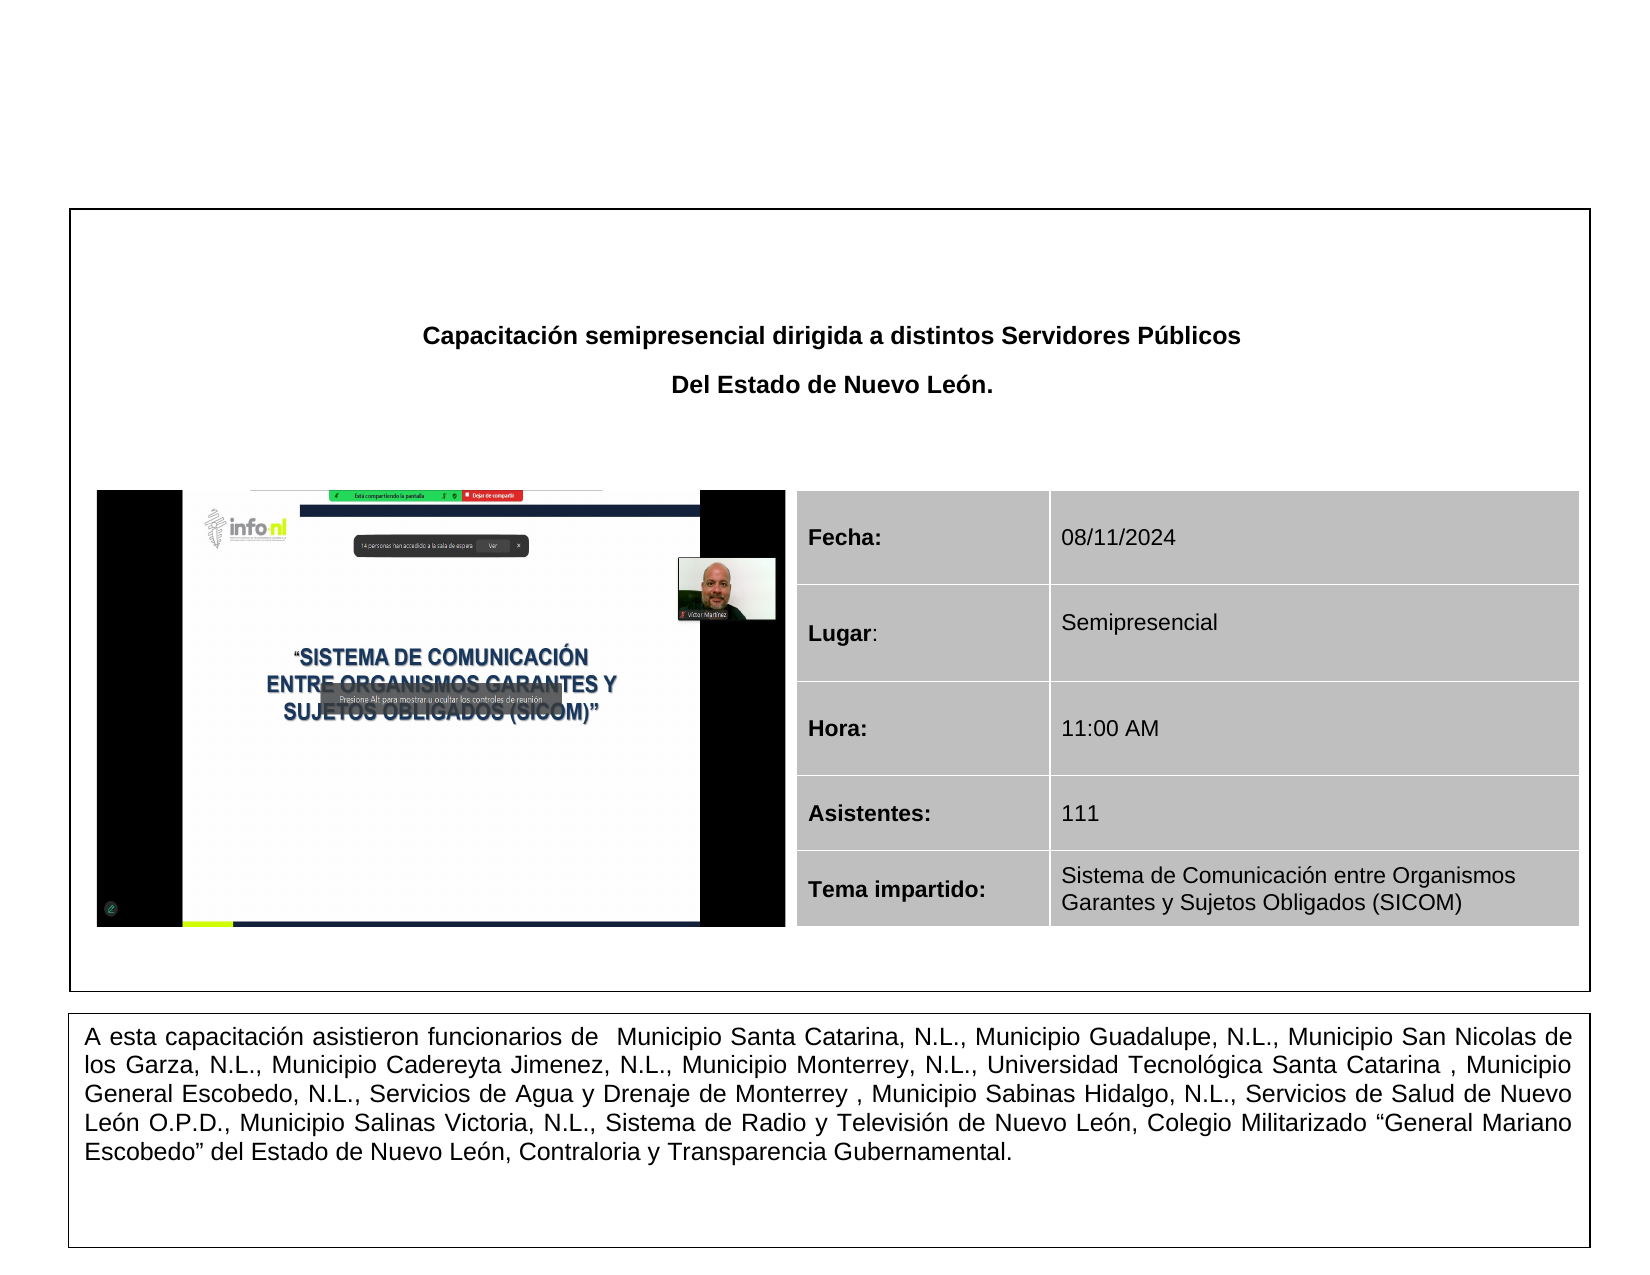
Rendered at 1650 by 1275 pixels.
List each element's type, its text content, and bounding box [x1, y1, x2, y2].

text A esta capacitación asistieron funcionarios de Municipio Santa Catarina, N.L., Municipio Guadalupe, N.L., Municipio San Nicolas de los Garza, N.L., Municipio Cadereyta Jimenez, N.L., Municipio Monterrey, N.L., Universidad Tecnológica Santa Catarina , Municipio General Escobedo, N.L., Servicios de Agua y Drenaje de Monterrey , Municipio Sabinas Hidalgo, N.L., Servicios de Salud de Nuevo León O.P.D., Municipio Salinas Victoria, N.L., Sistema de Radio y Televisión de Nuevo León, Colegio Militarizado “General Mariano Escobedo” del Estado de Nuevo León, Contraloria y Transparencia Gubernamental. [84, 1022, 1574, 1165]
table_cell [797, 926, 1579, 991]
table_cell 11:00 AM [1051, 682, 1579, 775]
table_cell Sistema de Comunicación entre Organismos Garantes y Sujetos Obligados (SICOM) [1051, 851, 1579, 926]
table_cell 08/11/2024 [1051, 491, 1579, 584]
table_cell [86, 490, 796, 991]
table_cell [86, 448, 1579, 489]
table_cell Asistentes: [797, 776, 1049, 850]
table_cell Tema impartido: [797, 851, 1049, 926]
table_cell Hora: [797, 682, 1049, 775]
table_header [86, 217, 1579, 293]
table_cell Semipresencial [1051, 585, 1579, 681]
table_cell Lugar: [797, 585, 1049, 681]
table_cell Capacitación semipresencial dirigida a distintos Servidores Públicos Del Estado de Nuevo León. [86, 293, 1579, 448]
table_cell 111 [1051, 776, 1579, 850]
table_cell Fecha: [797, 491, 1049, 584]
